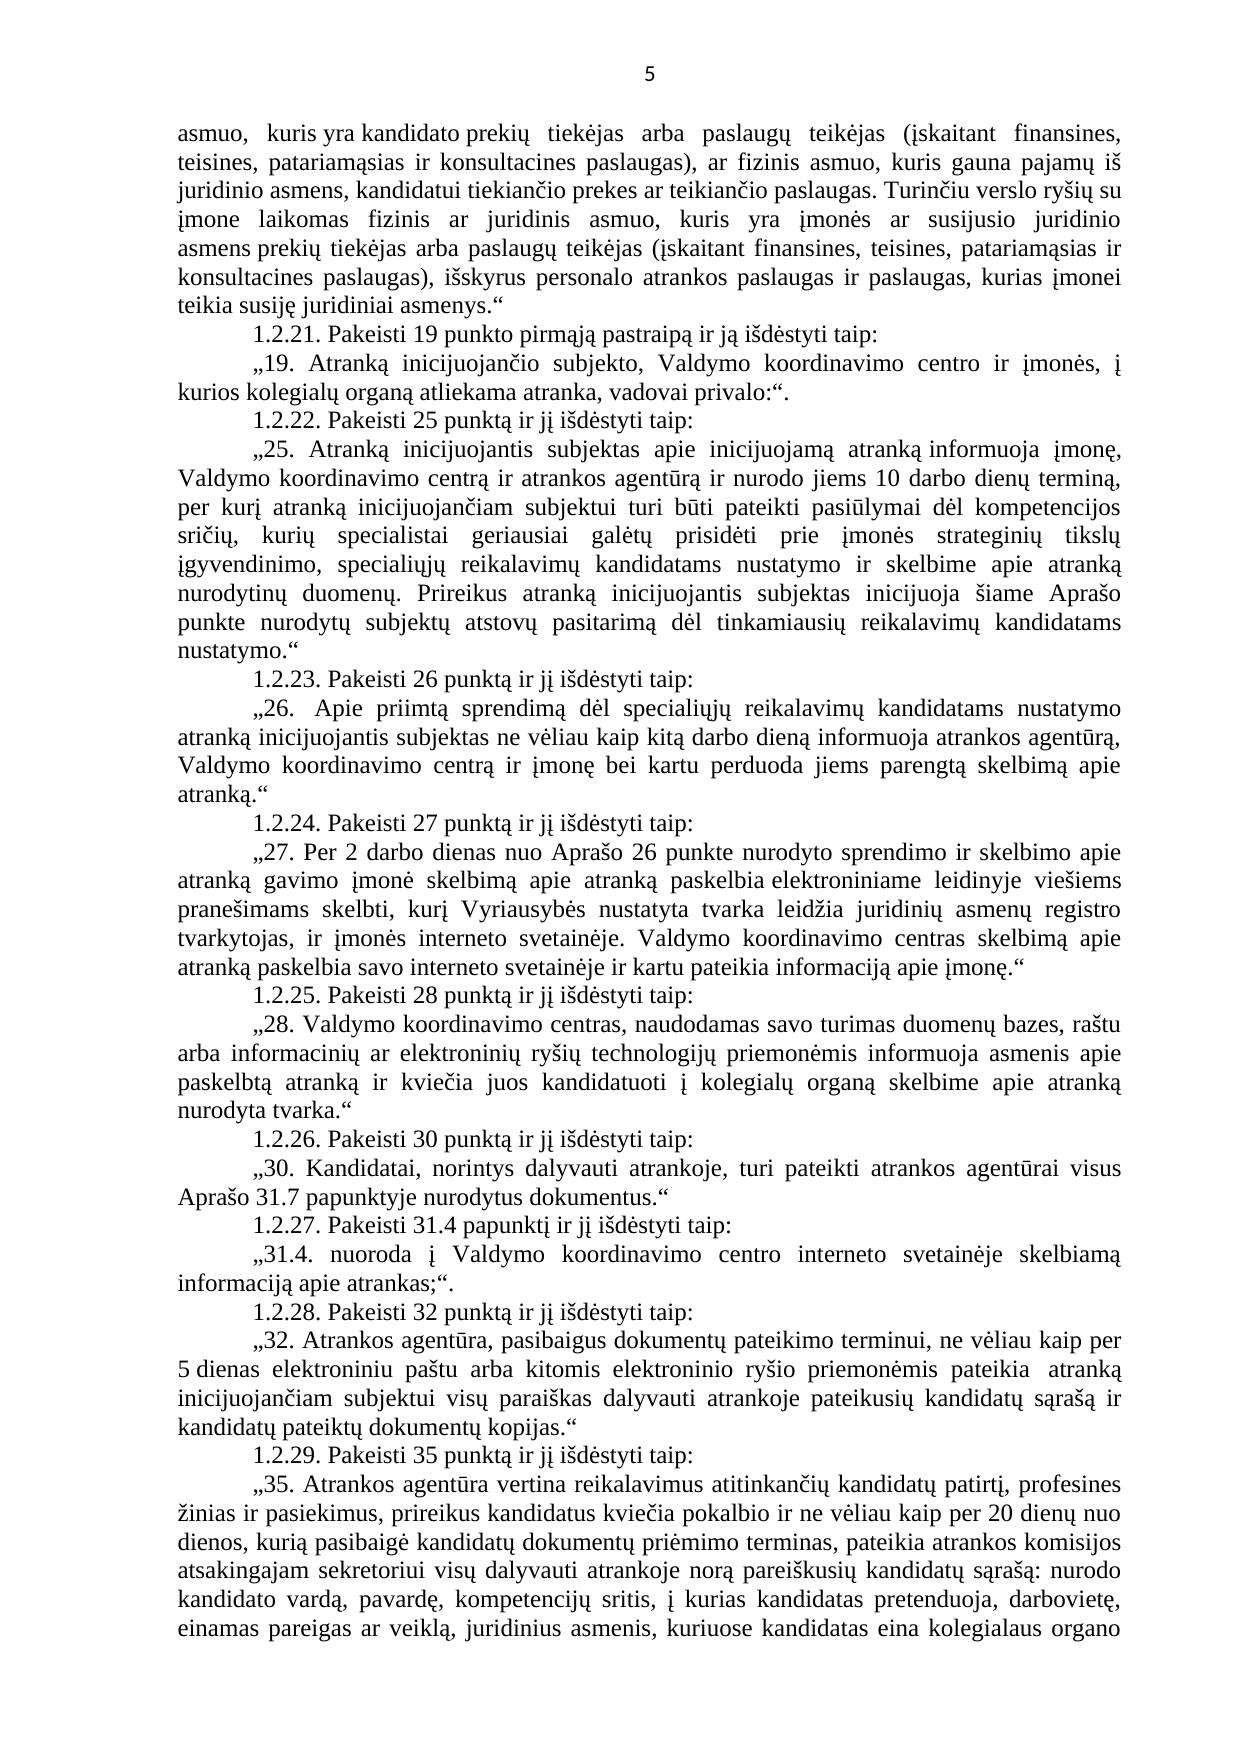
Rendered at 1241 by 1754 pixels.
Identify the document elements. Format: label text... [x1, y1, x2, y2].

text „26. Apie priimtą sprendimą dėl specialiųjų reikalavimų kandidatams nustatymo atranką inicijuojantis subjektas ne vėliau kaip kitą darbo dieną informuoja atrankos agentūrą, Valdymo koordinavimo centrą ir įmonę bei kartu perduoda jiems parengtą skelbimą apie atranką.“ [177, 693, 1122, 808]
text „25. Atranką inicijuojantis subjektas apie inicijuojamą atranką informuoja įmonę, Valdymo koordinavimo centrą ir atrankos agentūrą ir nurodo jiems 10 darbo dienų terminą, per kurį atranką inicijuojančiam subjektui turi būti pateikti pasiūlymai dėl kompetencijos sričių, kurių specialistai geriausiai galėtų prisidėti prie įmonės strateginių tikslų įgyvendinimo, specialiųjų reikalavimų kandidatams nustatymo ir skelbime apie atranką nurodytinų duomenų. Prireikus atranką inicijuojantis subjektas inicijuoja šiame Aprašo punkte nurodytų subjektų atstovų pasitarimą dėl tinkamiausių reikalavimų kandidatams nustatymo.“ [177, 434, 1122, 664]
text „19. Atranką inicijuojančio subjekto, Valdymo koordinavimo centro ir įmonės, į kurios kolegialų organą atliekama atranka, vadovai privalo:“. [177, 348, 1122, 406]
text 1.2.26. Pakeisti 30 punktą ir jį išdėstyti taip: [177, 1124, 1122, 1153]
text „32. Atrankos agentūra, pasibaigus dokumentų pateikimo terminui, ne vėliau kaip per 5 dienas elektroniniu paštu arba kitomis elektroninio ryšio priemonėmis pateikia atranką inicijuojančiam subjektui visų paraiškas dalyvauti atrankoje pateikusių kandidatų sąrašą ir kandidatų pateiktų dokumentų kopijas.“ [177, 1326, 1122, 1441]
text „30. Kandidatai, norintys dalyvauti atrankoje, turi pateikti atrankos agentūrai visus Aprašo 31.7 papunktyje nurodytus dokumentus.“ [177, 1153, 1122, 1211]
text 1.2.24. Pakeisti 27 punktą ir jį išdėstyti taip: [177, 808, 1122, 837]
text „28. Valdymo koordinavimo centras, naudodamas savo turimas duomenų bazes, raštu arba informacinių ar elektroninių ryšių technologijų priemonėmis informuoja asmenis apie paskelbtą atranką ir kviečia juos kandidatuoti į kolegialų organą skelbime apie atranką nurodyta tvarka.“ [177, 1009, 1122, 1124]
text „35. Atrankos agentūra vertina reikalavimus atitinkančių kandidatų patirtį, profesines žinias ir pasiekimus, prireikus kandidatus kviečia pokalbio ir ne vėliau kaip per 20 dienų nuo dienos, kurią pasibaigė kandidatų dokumentų priėmimo terminas, pateikia atrankos komisijos atsakingajam sekretoriui visų dalyvauti atrankoje norą pareiškusių kandidatų sąrašą: nurodo kandidato vardą, pavardę, kompetencijų sritis, į kurias kandidatas pretenduoja, darbovietę, einamas pareigas ar veiklą, juridinius asmenis, kuriuose kandidatas eina kolegialaus organo [177, 1469, 1122, 1642]
text 1.2.22. Pakeisti 25 punktą ir jį išdėstyti taip: [177, 406, 1122, 434]
text 1.2.28. Pakeisti 32 punktą ir jį išdėstyti taip: [177, 1297, 1122, 1326]
text 1.2.25. Pakeisti 28 punktą ir jį išdėstyti taip: [177, 981, 1122, 1009]
text 1.2.23. Pakeisti 26 punktą ir jį išdėstyti taip: [177, 664, 1122, 693]
text 1.2.27. Pakeisti 31.4 papunktį ir jį išdėstyti taip: [177, 1211, 1122, 1239]
text 1.2.21. Pakeisti 19 punkto pirmąją pastraipą ir ją išdėstyti taip: [177, 319, 1122, 348]
text „31.4. nuoroda į Valdymo koordinavimo centro interneto svetainėje skelbiamą informaciją apie atrankas;“. [177, 1239, 1122, 1297]
text 1.2.29. Pakeisti 35 punktą ir jį išdėstyti taip: [177, 1441, 1122, 1469]
text asmuo, kuris yra kandidato prekių tiekėjas arba paslaugų teikėjas (įskaitant finansines, teisines, patariamąsias ir konsultacines paslaugas), ar fizinis asmuo, kuris gauna pajamų iš juridinio asmens, kandidatui tiekiančio prekes ar teikiančio paslaugas. Turinčiu verslo ryšių su įmone laikomas fizinis ar juridinis asmuo, kuris yra įmonės ar susijusio juridinio asmens prekių tiekėjas arba paslaugų teikėjas (įskaitant finansines, teisines, patariamąsias ir konsultacines paslaugas), išskyrus personalo atrankos paslaugas ir paslaugas, kurias įmonei teikia susiję juridiniai asmenys.“ [177, 118, 1122, 319]
text „27. Per 2 darbo dienas nuo Aprašo 26 punkte nurodyto sprendimo ir skelbimo apie atranką gavimo įmonė skelbimą apie atranką paskelbia elektroniniame leidinyje viešiems pranešimams skelbti, kurį Vyriausybės nustatyta tvarka leidžia juridinių asmenų registro tvarkytojas, ir įmonės interneto svetainėje. Valdymo koordinavimo centras skelbimą apie atranką paskelbia savo interneto svetainėje ir kartu pateikia informaciją apie įmonę.“ [177, 837, 1122, 981]
